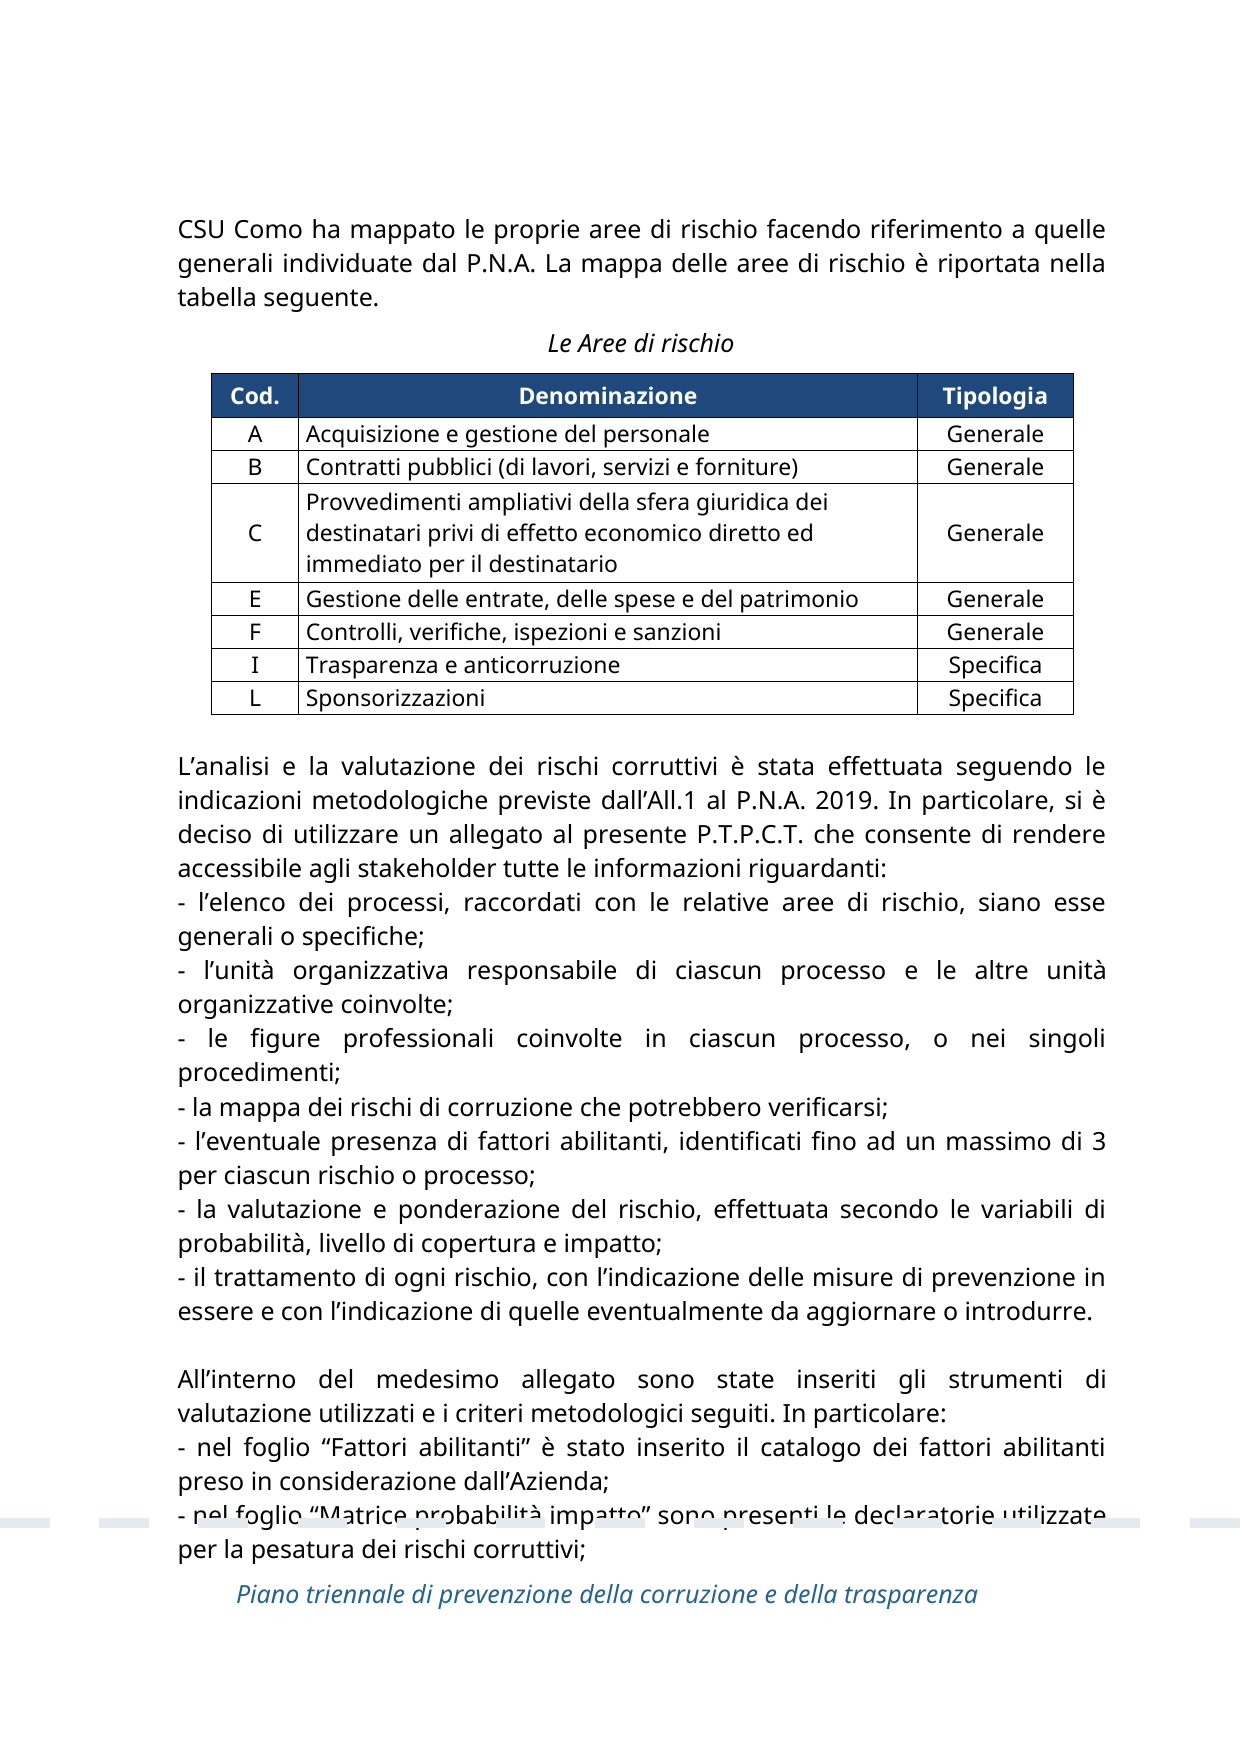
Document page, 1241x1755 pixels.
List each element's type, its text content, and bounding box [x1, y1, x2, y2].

table_cell A [212, 418, 298, 450]
table_cell Sponsorizzazioni [299, 682, 917, 713]
text All’interno del medesimo allegato sono state inseriti gli strumenti di valutazione utilizzati e i criteri metodologici seguiti. In particolare: [177, 1362, 1107, 1430]
text Le Aree di rischio [177, 326, 1107, 360]
table_cell Generale [918, 418, 1073, 450]
table_cell Contratti pubblici (di lavori, servizi e forniture) [299, 451, 917, 483]
text CSU Como ha mappato le proprie aree di rischio facendo riferimento a quelle generali individuate dal P.N.A. La mappa delle aree di rischio è riportata nella tabella seguente. [177, 211, 1107, 313]
table_cell Acquisizione e gestione del personale [299, 418, 917, 450]
table_cell Generale [918, 484, 1073, 582]
text - la valutazione e ponderazione del rischio, effettuata secondo le variabili di probabilità, livello di copertura e impatto; [177, 1191, 1107, 1259]
text - le figure professionali coinvolte in ciascun processo, o nei singoli procedimenti; [177, 1021, 1107, 1089]
table_cell Generale [918, 451, 1073, 483]
table_cell Trasparenza e anticorruzione [299, 649, 917, 681]
text - il trattamento di ogni rischio, con l’indicazione delle misure di prevenzione in essere e con l’indicazione di quelle eventualmente da aggiornare o introdurre. [177, 1259, 1107, 1328]
table_cell Generale [918, 616, 1073, 648]
table_cell Specifica [918, 649, 1073, 681]
table_cell B [212, 451, 298, 483]
table_cell Specifica [918, 682, 1073, 713]
table_cell F [212, 616, 298, 648]
table_header Cod. [212, 374, 298, 417]
table_cell C [212, 484, 298, 582]
table_cell Gestione delle entrate, delle spese e del patrimonio [299, 583, 917, 615]
table_cell I [212, 649, 298, 681]
table_cell E [212, 583, 298, 615]
table_header Tipologia [918, 374, 1073, 417]
text L’analisi e la valutazione dei rischi corruttivi è stata effettuata seguendo le indicazioni metodologiche previste dall’All.1 al P.N.A. 2019. In particolare, si è deciso di utilizzare un allegato al presente P.T.P.C.T. che consente di rendere accessibile agli stakeholder tutte le informazioni riguardanti: [177, 748, 1107, 885]
text - la mappa dei rischi di corruzione che potrebbero verificarsi; [177, 1089, 1107, 1123]
table_cell L [212, 682, 298, 713]
table_cell Generale [918, 583, 1073, 615]
text - l’eventuale presenza di fattori abilitanti, identificati fino ad un massimo di 3 per ciascun rischio o processo; [177, 1123, 1107, 1191]
text - l’elenco dei processi, raccordati con le relative aree di rischio, siano esse generali o specifiche; [177, 885, 1107, 953]
table_cell Provvedimenti ampliativi della sfera giuridica dei destinatari privi di effetto economico diretto ed immediato per il destinatario [299, 484, 917, 582]
text - l’unità organizzativa responsabile di ciascun processo e le altre unità organizzative coinvolte; [177, 953, 1107, 1021]
table_header Denominazione [299, 374, 917, 417]
table_cell Controlli, verifiche, ispezioni e sanzioni [299, 616, 917, 648]
text - nel foglio “Fattori abilitanti” è stato inserito il catalogo dei fattori abilitanti preso in considerazione dall’Azienda; [177, 1430, 1107, 1498]
text - nel foglio “Matrice probabilità impatto” sono presenti le declaratorie utilizzate per la pesatura dei rischi corruttivi; [177, 1498, 1107, 1566]
